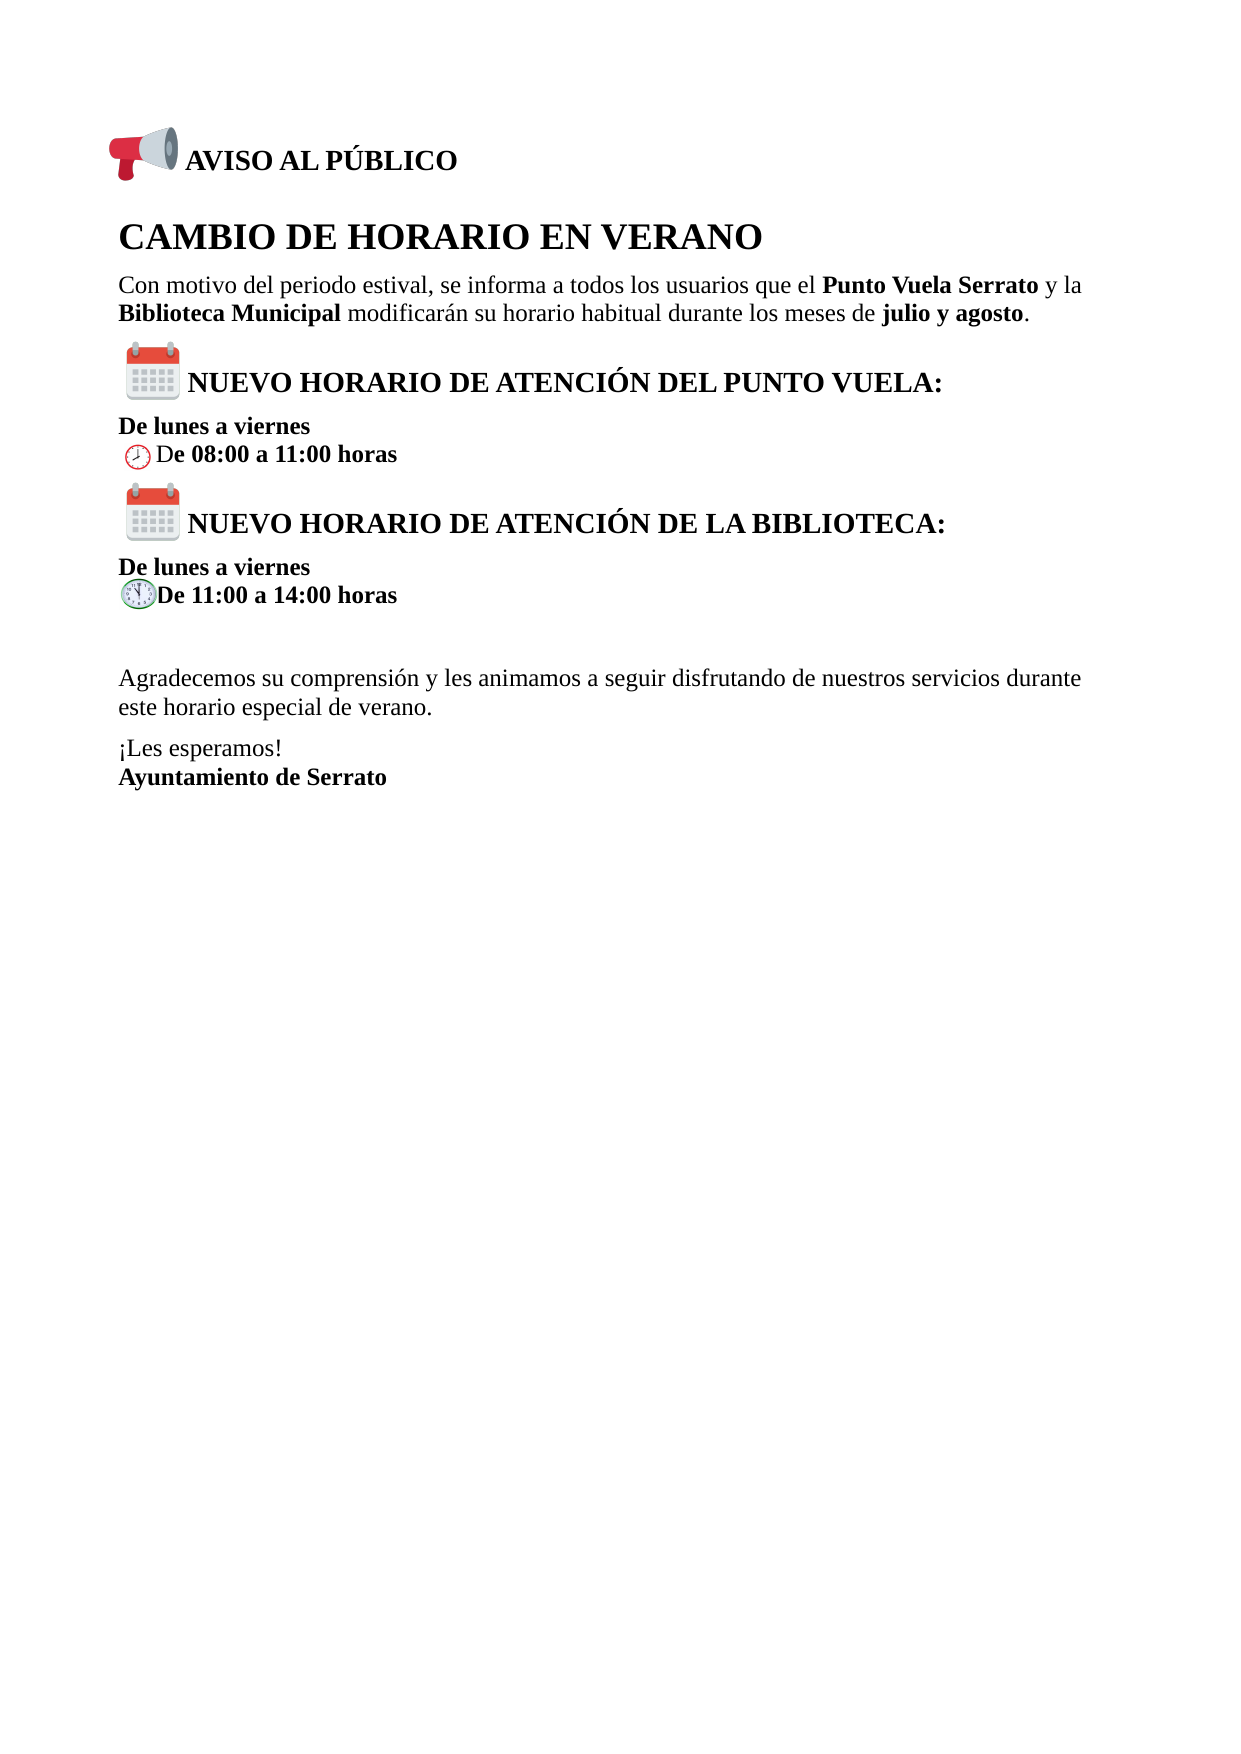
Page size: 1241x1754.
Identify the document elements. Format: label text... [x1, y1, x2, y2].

text ¡Les esperamos! Ayuntamiento de Serrato [118, 733, 1122, 791]
text De lunes a viernes De 11:00 a 14:00 horas [118, 552, 1122, 609]
text De lunes a viernes De 08:00 a 11:00 horas [118, 411, 1122, 468]
subtitle NUEVO HORARIO DE ATENCIÓN DE LA BIBLIOTECA: [188, 506, 1122, 539]
picture [124, 443, 152, 471]
picture [107, 122, 180, 186]
text Con motivo del periodo estival, se informa a todos los usuarios que el Punto Vuela Serrato y la Biblioteca Municipal modificarán su horario habitual durante los meses de julio y agosto. [118, 270, 1122, 327]
subtitle CAMBIO DE HORARIO EN VERANO [118, 214, 1122, 257]
picture [118, 480, 188, 546]
subtitle AVISO AL PÚBLICO [180, 143, 1122, 177]
picture [119, 578, 159, 610]
subtitle NUEVO HORARIO DE ATENCIÓN DEL PUNTO VUELA: [188, 365, 1122, 398]
picture [118, 339, 188, 405]
text Agradecemos su comprensión y les animamos a seguir disfrutando de nuestros servicios durante este horario especial de verano. [118, 663, 1122, 721]
